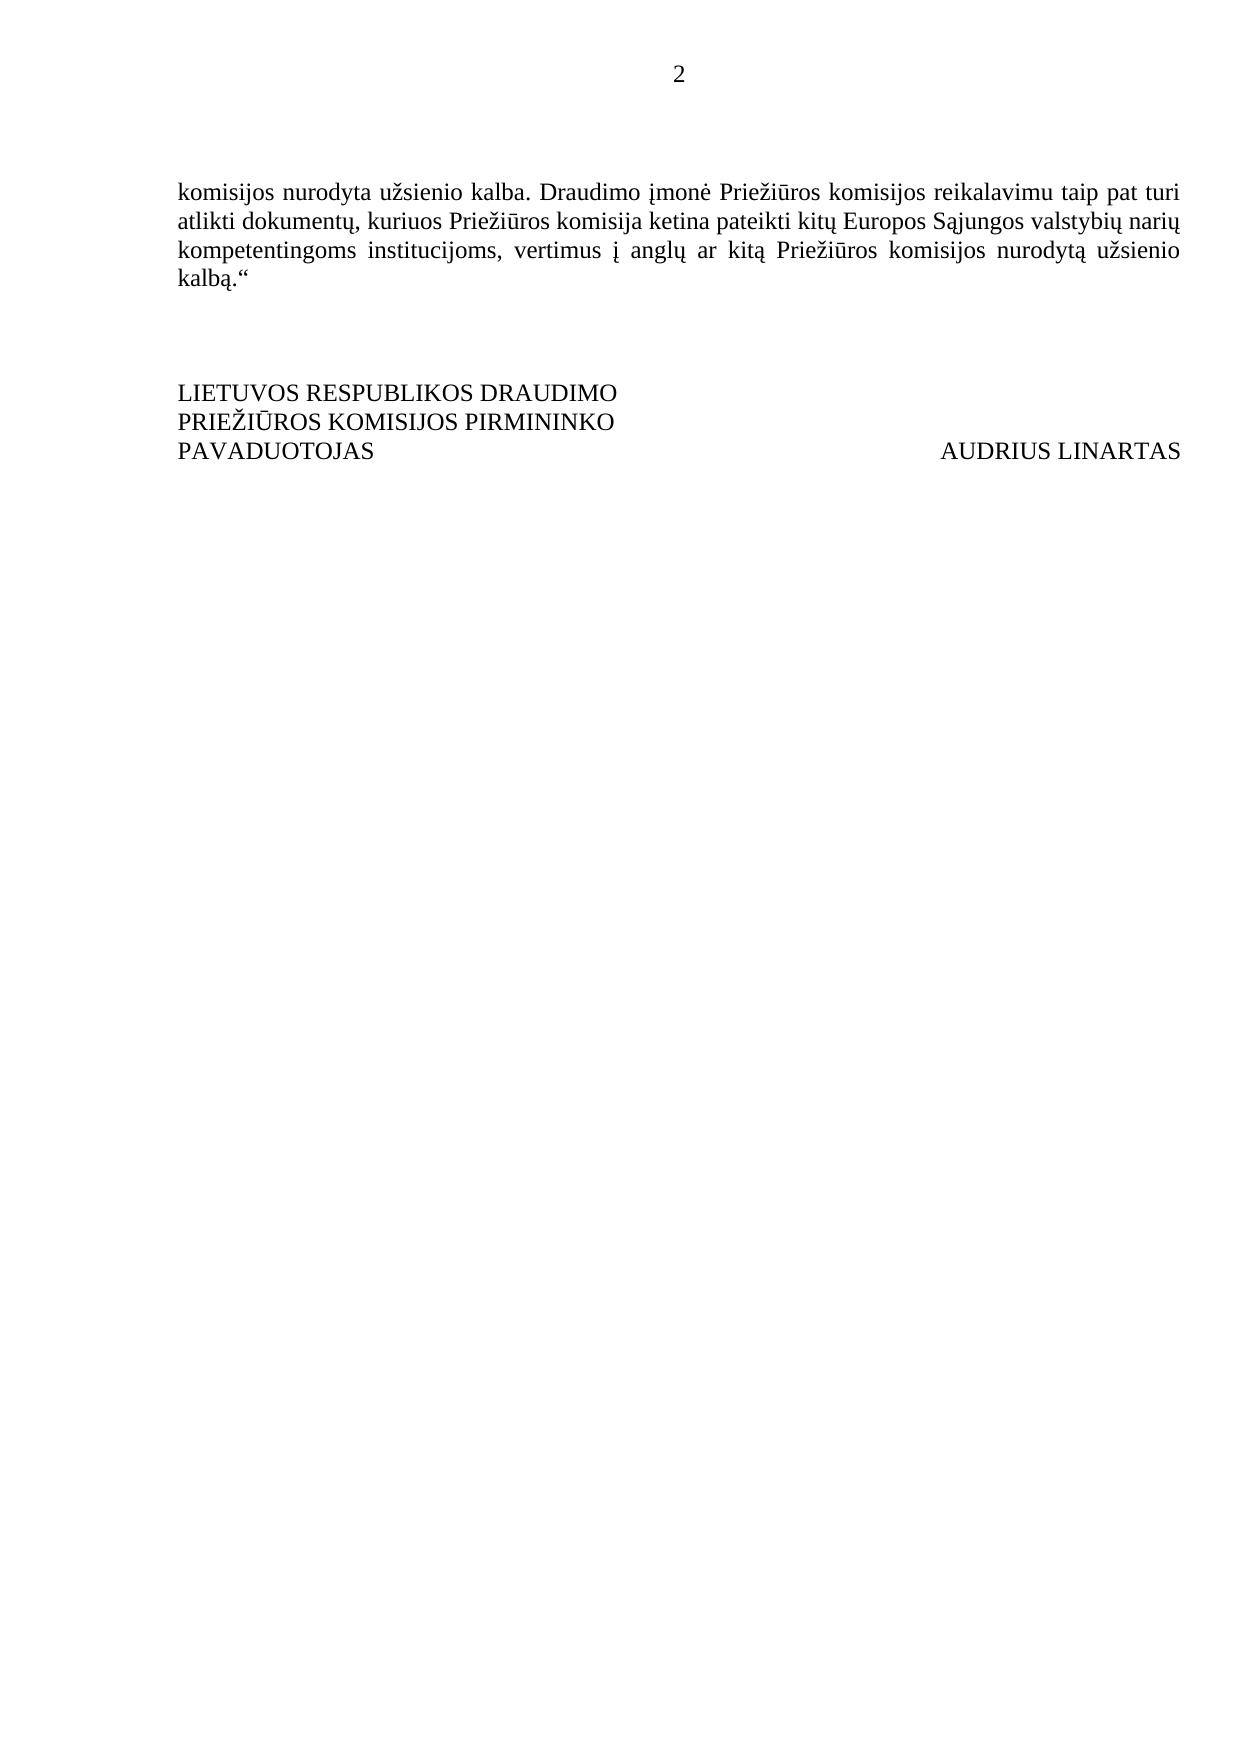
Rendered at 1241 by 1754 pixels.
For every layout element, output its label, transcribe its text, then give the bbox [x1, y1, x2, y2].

text LIETUVOS RESPUBLIKOS DRAUDIMO [177, 378, 1181, 407]
text PRIEŽIŪROS KOMISIJOS PIRMININKO [177, 407, 1181, 436]
text PAVADUOTOJAS AUDRIUS LINARTAS [177, 436, 1181, 465]
text komisijos nurodyta užsienio kalba. Draudimo įmonė Priežiūros komisijos reikalavimu taip pat turi atlikti dokumentų, kuriuos Priežiūros komisija ketina pateikti kitų Europos Sąjungos valstybių narių kompetentingoms institucijoms, vertimus į anglų ar kitą Priežiūros komisijos nurodytą užsienio kalbą.“ [177, 177, 1181, 292]
